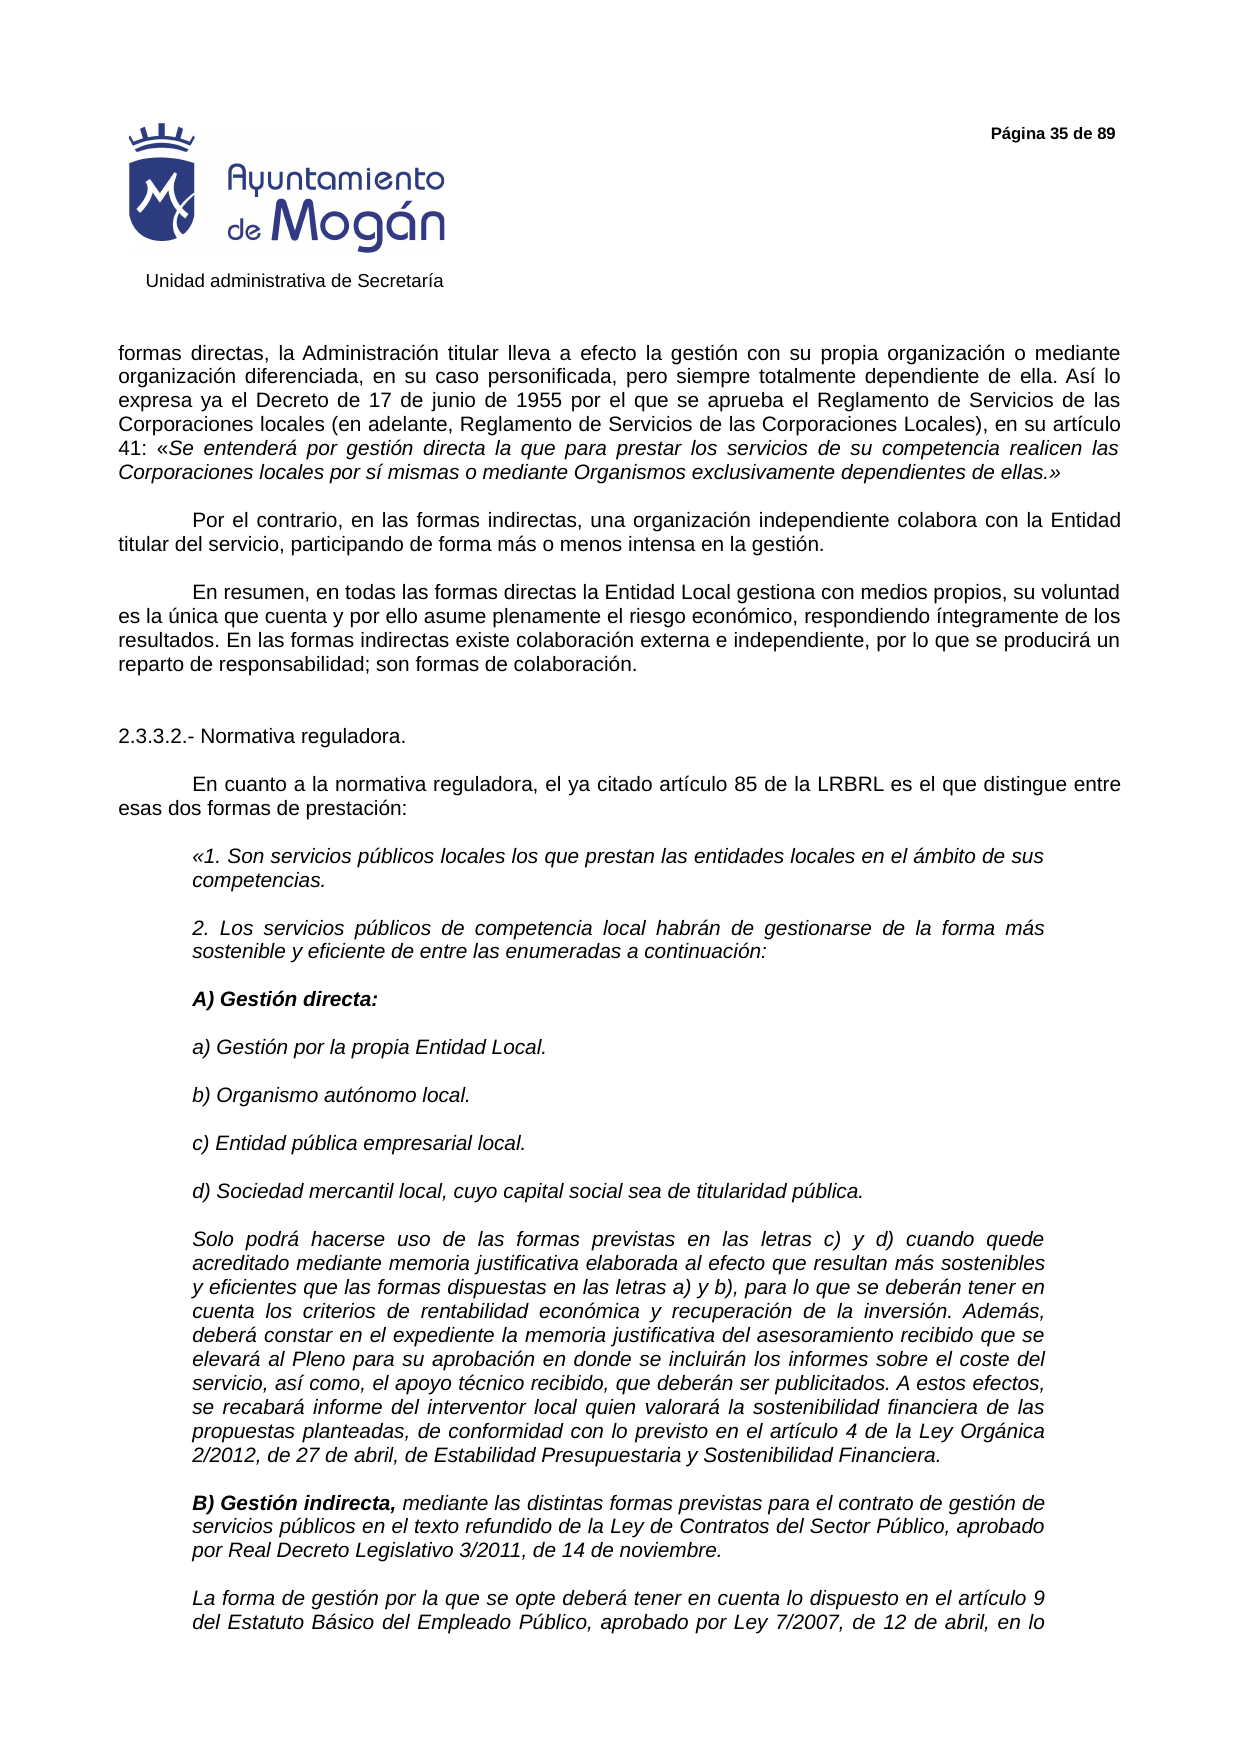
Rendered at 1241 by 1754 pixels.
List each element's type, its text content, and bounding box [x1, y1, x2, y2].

text 2. Los servicios públicos de competencia local habrán de gestionarse de la forma más sostenible y eficiente de entre las enumeradas a continuación: [192, 915, 1048, 963]
text Por el contrario, en las formas indirectas, una organización independiente colabora con la Entidad titular del servicio, participando de forma más o menos intensa en la gestión. [118, 508, 1122, 556]
text c) Entidad pública empresarial local. [192, 1131, 1048, 1155]
text En cuanto a la normativa reguladora, el ya citado artículo 85 de la LRBRL es el que distingue entre esas dos formas de prestación: [118, 772, 1122, 819]
text Solo podrá hacerse uso de las formas previstas en las letras c) y d) cuando quede acreditado mediante memoria justificativa elaborada al efecto que resultan más sostenibles y eficientes que las formas dispuestas en las letras a) y b), para lo que se deberán tener en cuenta los criterios de rentabilidad económica y recuperación de la inversión. Además, deberá constar en el expediente la memoria justificativa del asesoramiento recibido que se elevará al Pleno para su aprobación en donde se incluirán los informes sobre el coste del servicio, así como, el apoyo técnico recibido, que deberán ser publicitados. A estos efectos, se recabará informe del interventor local quien valorará la sostenibilidad financiera de las propuestas planteadas, de conformidad con lo previsto en el artículo 4 de la Ley Orgánica 2/2012, de 27 de abril, de Estabilidad Presupuestaria y Sostenibilidad Financiera. [192, 1227, 1048, 1466]
text En resumen, en todas las formas directas la Entidad Local gestiona con medios propios, su voluntad es la única que cuenta y por ello asume plenamente el riesgo económico, respondiendo íntegramente de los resultados. En las formas indirectas existe colaboración externa e independiente, por lo que se producirá un reparto de responsabilidad; son formas de colaboración. [118, 580, 1122, 676]
subtitle 2.3.3.2.- Normativa reguladora. [118, 724, 1122, 748]
text La forma de gestión por la que se opte deberá tener en cuenta lo dispuesto en el artículo 9 del Estatuto Básico del Empleado Público, aprobado por Ley 7/2007, de 12 de abril, en lo [192, 1586, 1048, 1634]
text formas directas, la Administración titular lleva a efecto la gestión con su propia organización o mediante organización diferenciada, en su caso personificada, pero siempre totalmente dependiente de ella. Así lo expresa ya el Decreto de 17 de junio de 1955 por el que se aprueba el Reglamento de Servicios de las Corporaciones locales (en adelante, Reglamento de Servicios de las Corporaciones Locales), en su artículo 41: «Se entenderá por gestión directa la que para prestar los servicios de su competencia realicen las Corporaciones locales por sí mismas o mediante Organismos exclusivamente dependientes de ellas.» [118, 340, 1122, 484]
text A) Gestión directa: [192, 987, 1048, 1011]
text B) Gestión indirecta, mediante las distintas formas previstas para el contrato de gestión de servicios públicos en el texto refundido de la Ley de Contratos del Sector Público, aprobado por Real Decreto Legislativo 3/2011, de 14 de noviembre. [192, 1490, 1048, 1562]
text b) Organismo autónomo local. [192, 1083, 1048, 1107]
picture [128, 123, 445, 259]
text «1. Son servicios públicos locales los que prestan las entidades locales en el ámbito de sus competencias. [192, 843, 1048, 891]
text d) Sociedad mercantil local, cuyo capital social sea de titularidad pública. [192, 1179, 1048, 1203]
text a) Gestión por la propia Entidad Local. [192, 1035, 1048, 1059]
